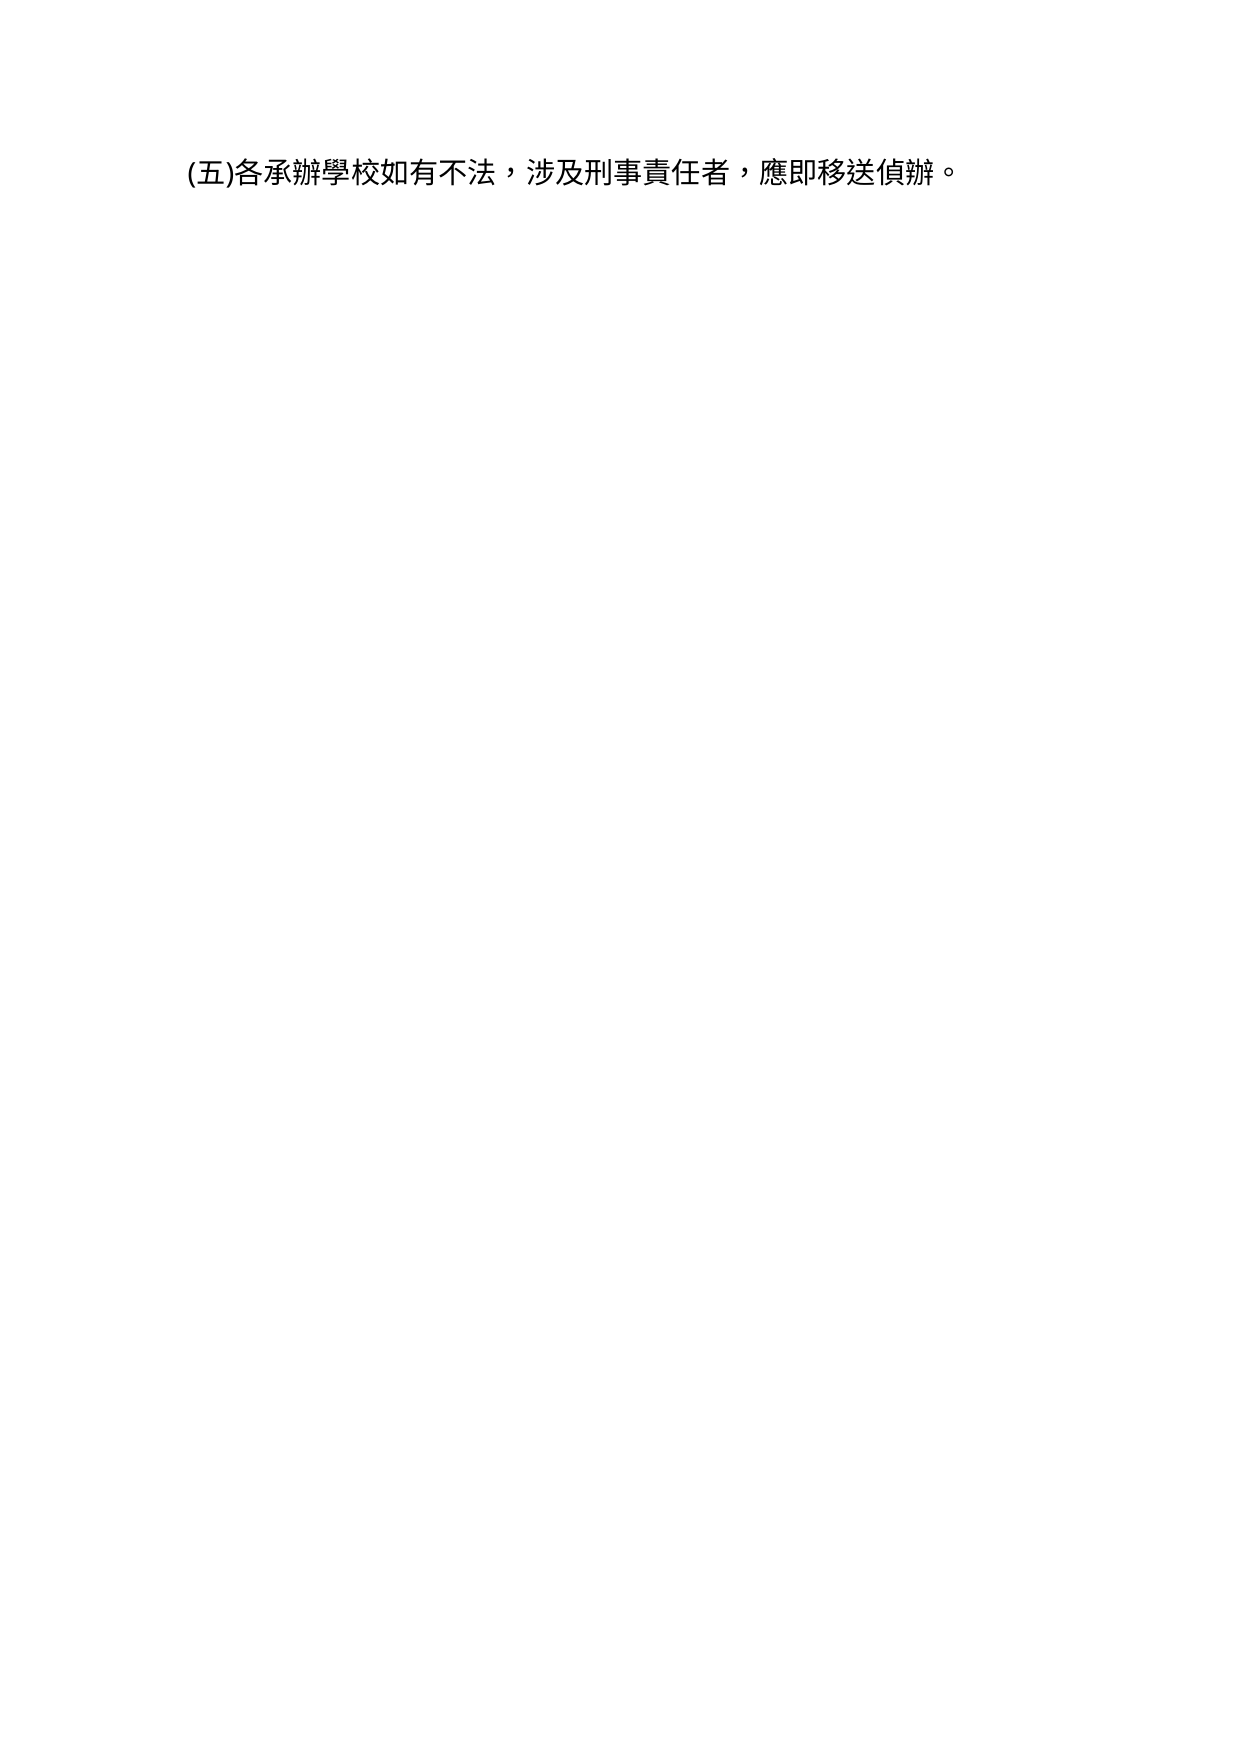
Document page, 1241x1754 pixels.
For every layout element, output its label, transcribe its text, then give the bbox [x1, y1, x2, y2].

text (五)各承辦學校如有不法，涉及刑事責任者，應即移送偵辦。 [187, 150, 1053, 192]
